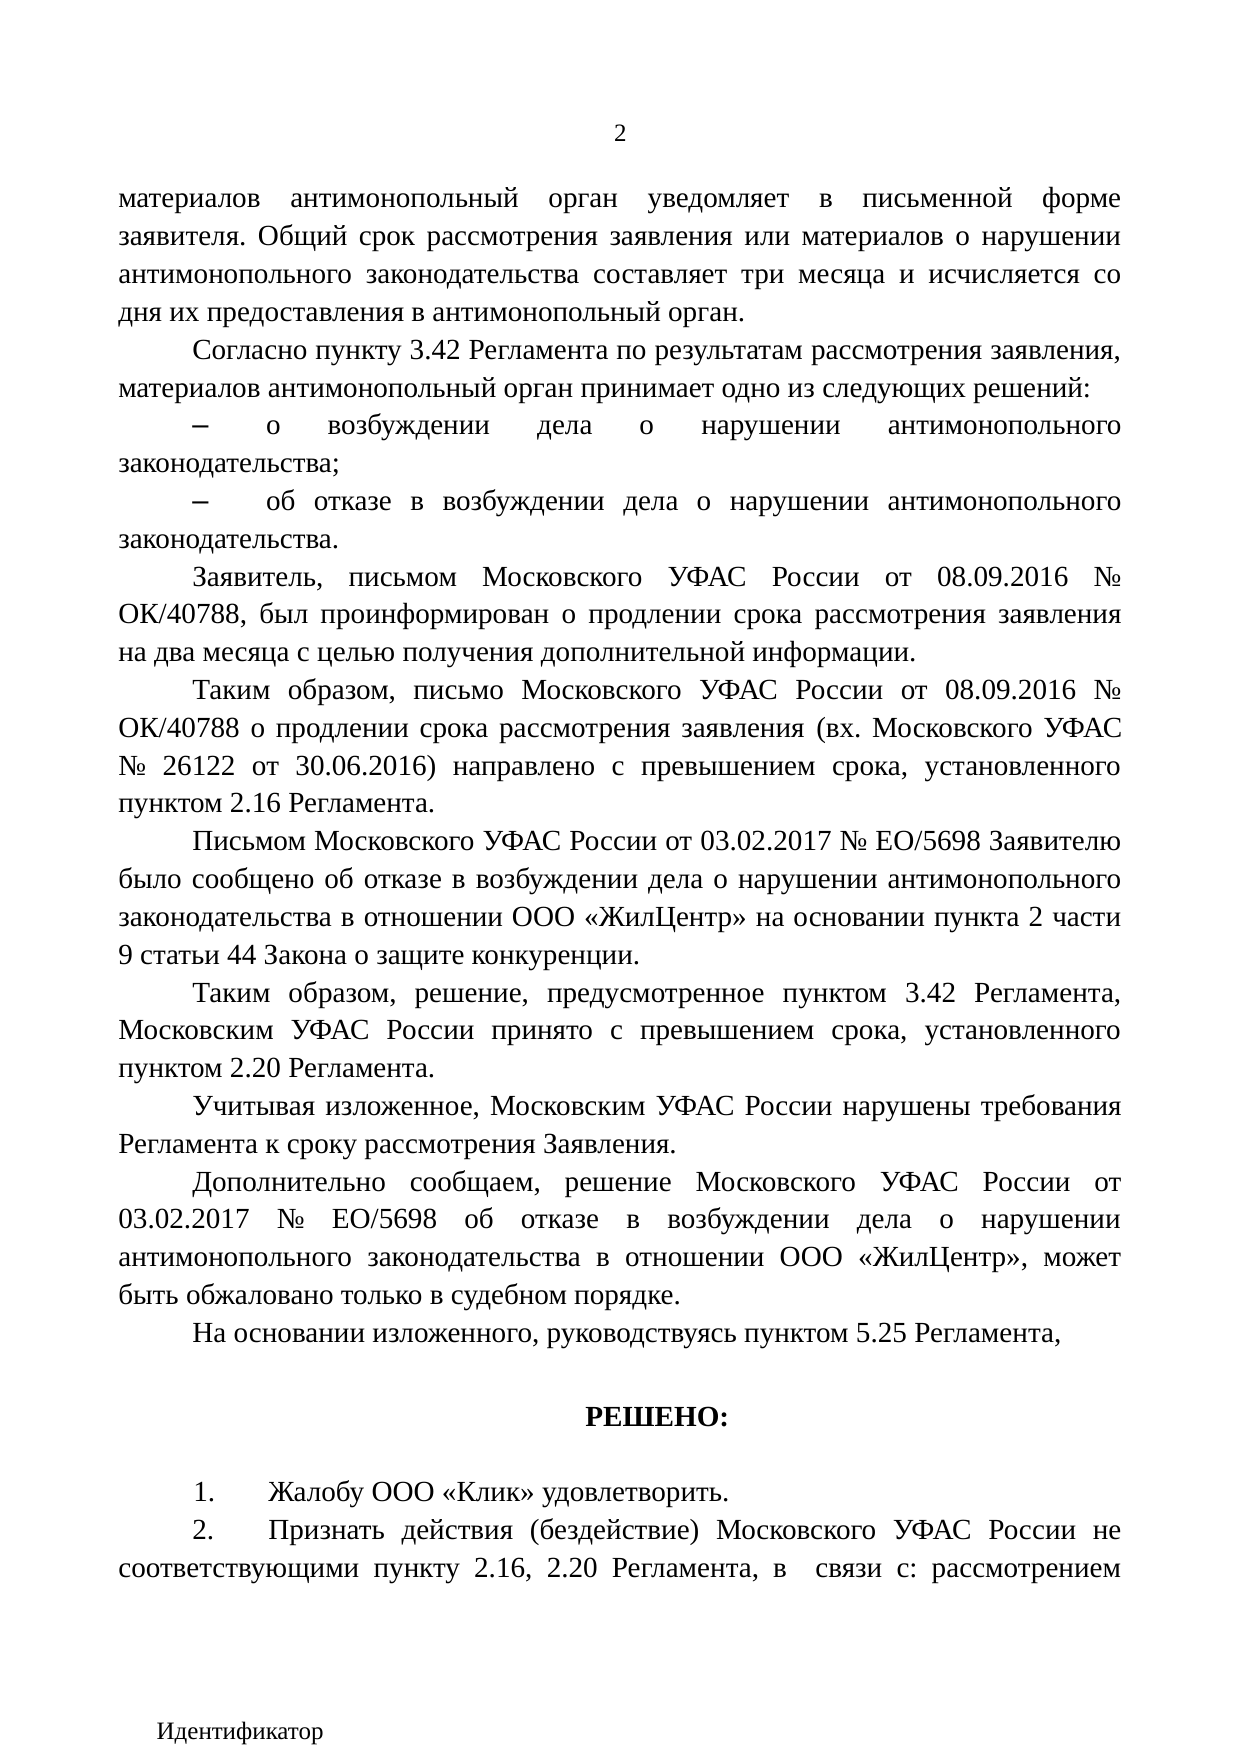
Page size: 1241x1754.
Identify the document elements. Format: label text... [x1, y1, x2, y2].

text Заявитель, письмом Московского УФАС России от 08.09.2016 № ОК/40788, был проинформирован о продлении срока рассмотрения заявления на два месяца с целью получения дополнительной информации. [118, 554, 1122, 668]
list Признать действия (бездействие) Московского УФАС России не соответствующими пункту 2.16, 2.20 Регламента, в связи с: рассмотрением [118, 1508, 1122, 1584]
text Согласно пункту 3.42 Регламента по результатам рассмотрения заявления, материалов антимонопольный орган принимает одно из следующих решений: [118, 328, 1122, 403]
list о возбуждении дела о нарушении антимонопольного законодательства; [118, 403, 1122, 479]
text Дополнительно сообщаем, решение Московского УФАС России от 03.02.2017 № ЕО/5698 об отказе в возбуждении дела о нарушении антимонопольного законодательства в отношении ООО «ЖилЦентр», может быть обжаловано только в судебном порядке. [118, 1159, 1122, 1311]
text Таким образом, решение, предусмотренное пунктом 3.42 Регламента, Московским УФАС России принято с превышением срока, установленного пунктом 2.20 Регламента. [118, 970, 1122, 1084]
list об отказе в возбуждении дела о нарушении антимонопольного законодательства. [118, 479, 1122, 554]
text На основании изложенного, руководствуясь пунктом 5.25 Регламента, [118, 1311, 1122, 1348]
text Таким образом, письмо Московского УФАС России от 08.09.2016 № ОК/40788 о продлении срока рассмотрения заявления (вх. Московского УФАС № 26122 от 30.06.2016) направлено с превышением срока, установленного пунктом 2.16 Регламента. [118, 668, 1122, 819]
text материалов антимонопольный орган уведомляет в письменной форме заявителя. Общий срок рассмотрения заявления или материалов о нарушении антимонопольного законодательства составляет три месяца и исчисляется со дня их предоставления в антимонопольный орган. [118, 176, 1122, 328]
list Жалобу ООО «Клик» удовлетворить. [193, 1470, 1122, 1508]
text Письмом Московского УФАС России от 03.02.2017 № ЕО/5698 Заявителю было сообщено об отказе в возбуждении дела о нарушении антимонопольного законодательства в отношении ООО «ЖилЦентр» на основании пункта 2 части 9 статьи 44 Закона о защите конкуренции. [118, 819, 1122, 970]
text Учитывая изложенное, Московским УФАС России нарушены требования Регламента к сроку рассмотрения Заявления. [118, 1084, 1122, 1159]
text РЕШЕНО: [118, 1394, 1122, 1432]
